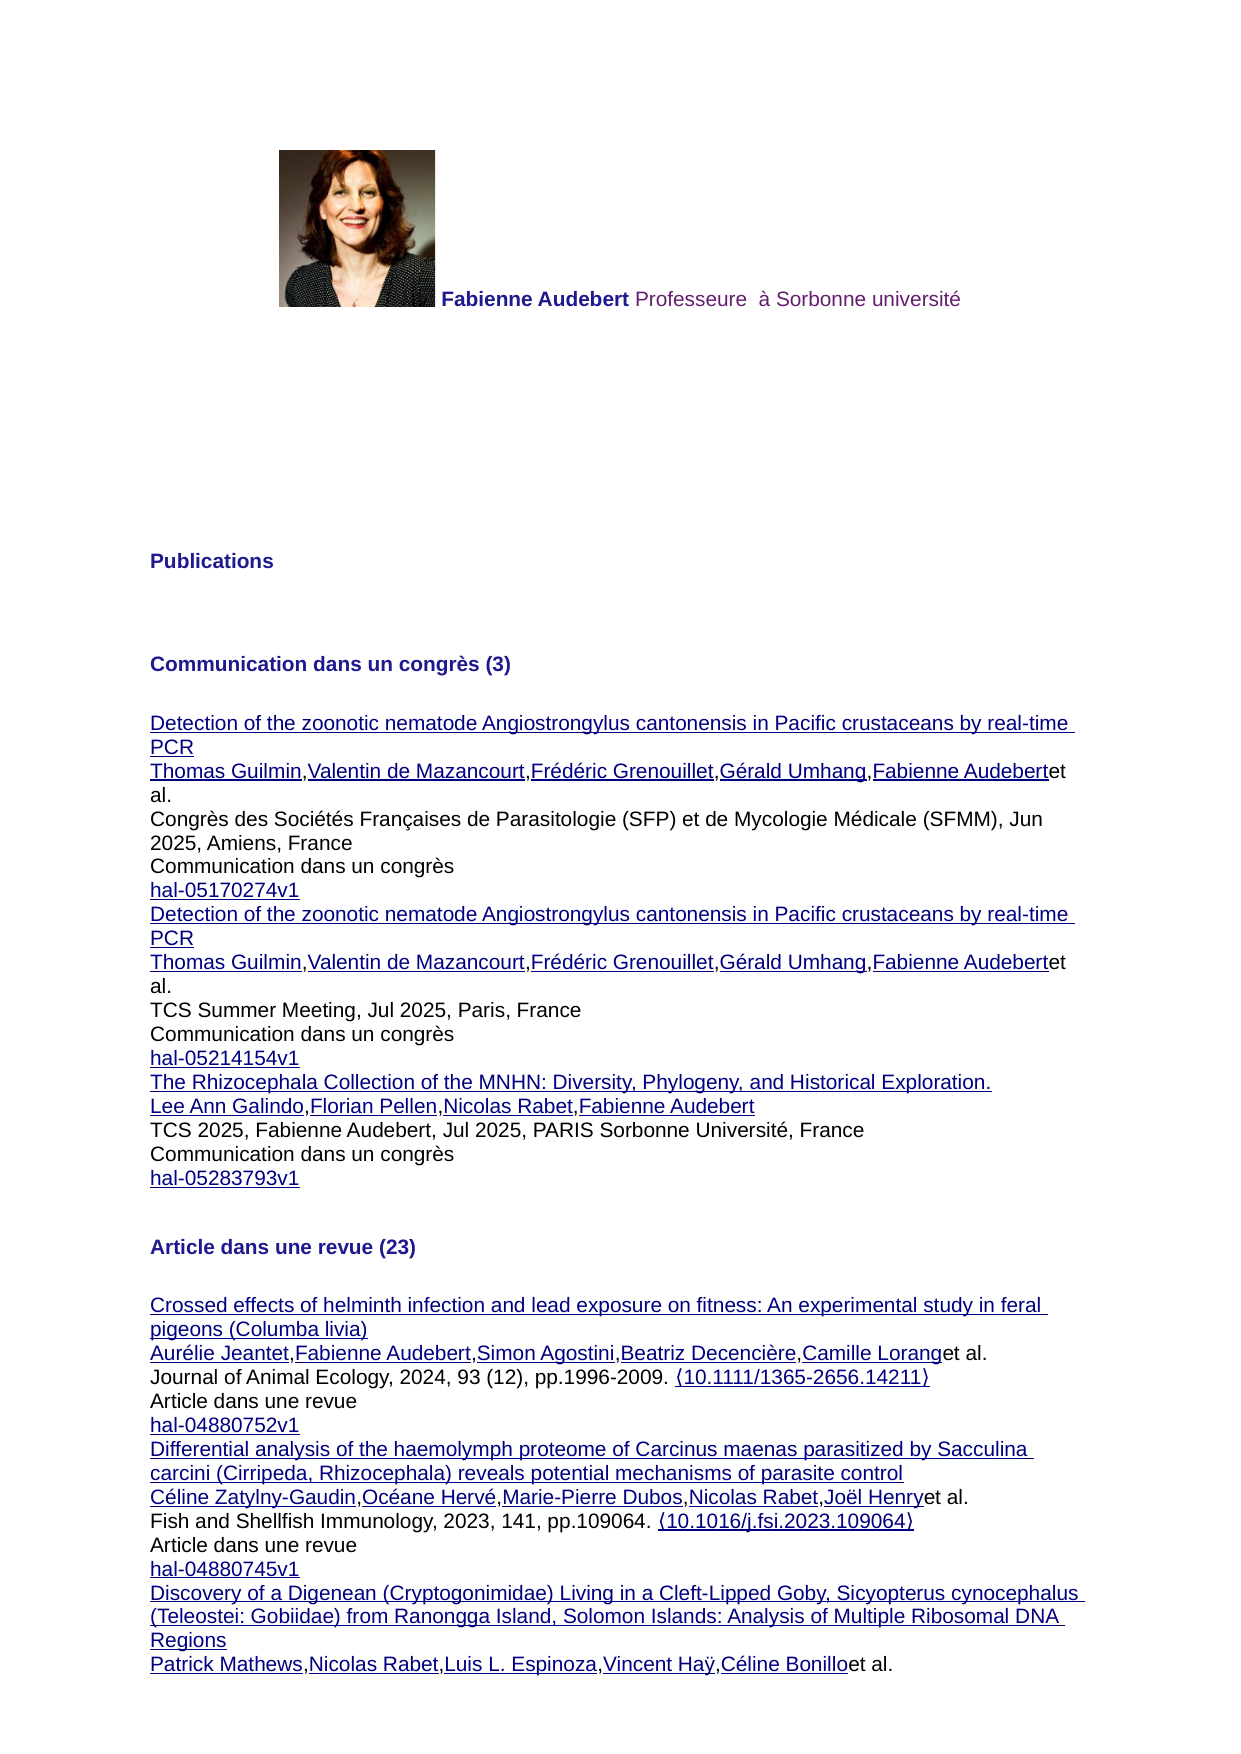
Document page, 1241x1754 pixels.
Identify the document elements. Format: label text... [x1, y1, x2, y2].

table_cell Detection of the zoonotic nematode Angiostrongylus cantonensis in Pacific crustaceans by real-time PCR Thomas Guilmin,Valentin de Mazancourt,Frédéric Grenouillet,Gérald Umhang,Fabienne Audebertet al. TCS Summer Meeting, Jul 2025, Paris, France Communication dans un congrès hal-05214154v1 [150, 902, 1090, 1070]
subtitle Communication dans un congrès (3) [150, 652, 1090, 676]
picture [279, 150, 436, 307]
subtitle Fabienne Audebert Professeure à Sorbonne université [150, 150, 1090, 311]
subtitle Publications [150, 549, 1090, 573]
table_header Crossed effects of helminth infection and lead exposure on fitness: An experimental study in feral pigeons (Columba livia) Aurélie Jeantet,Fabienne Audebert,Simon Agostini,Beatriz Decencière,Camille Loranget al. Journal of Animal Ecology, 2024, 93 (12), pp.1996-2009. ⟨10.1111/1365-2656.14211⟩ Article dans une revue hal-04880752v1 [150, 1293, 1090, 1437]
table_cell The Rhizocephala Collection of the MNHN: Diversity, Phylogeny, and Historical Exploration. Lee Ann Galindo,Florian Pellen,Nicolas Rabet,Fabienne Audebert TCS 2025, Fabienne Audebert, Jul 2025, PARIS Sorbonne Université, France Communication dans un congrès hal-05283793v1 [150, 1070, 1090, 1190]
subtitle Article dans une revue (23) [150, 1234, 1090, 1258]
table_cell Differential analysis of the haemolymph proteome of Carcinus maenas parasitized by Sacculina carcini (Cirripeda, Rhizocephala) reveals potential mechanisms of parasite control Céline Zatylny-Gaudin,Océane Hervé,Marie-Pierre Dubos,Nicolas Rabet,Joël Henryet al. Fish and Shellfish Immunology, 2023, 141, pp.109064. ⟨10.1016/j.fsi.2023.109064⟩ Article dans une revue hal-04880745v1 [150, 1437, 1090, 1580]
table_cell Discovery of a Digenean (Cryptogonimidae) Living in a Cleft-Lipped Goby, Sicyopterus cynocephalus (Teleostei: Gobiidae) from Ranongga Island, Solomon Islands: Analysis of Multiple Ribosomal DNA Regions Patrick Mathews,Nicolas Rabet,Luis L. Espinoza,Vincent Haÿ,Céline Bonilloet al. [150, 1580, 1090, 1676]
table_header Detection of the zoonotic nematode Angiostrongylus cantonensis in Pacific crustaceans by real-time PCR Thomas Guilmin,Valentin de Mazancourt,Frédéric Grenouillet,Gérald Umhang,Fabienne Audebertet al. Congrès des Sociétés Françaises de Parasitologie (SFP) et de Mycologie Médicale (SFMM), Jun 2025, Amiens, France Communication dans un congrès hal-05170274v1 [150, 711, 1090, 902]
